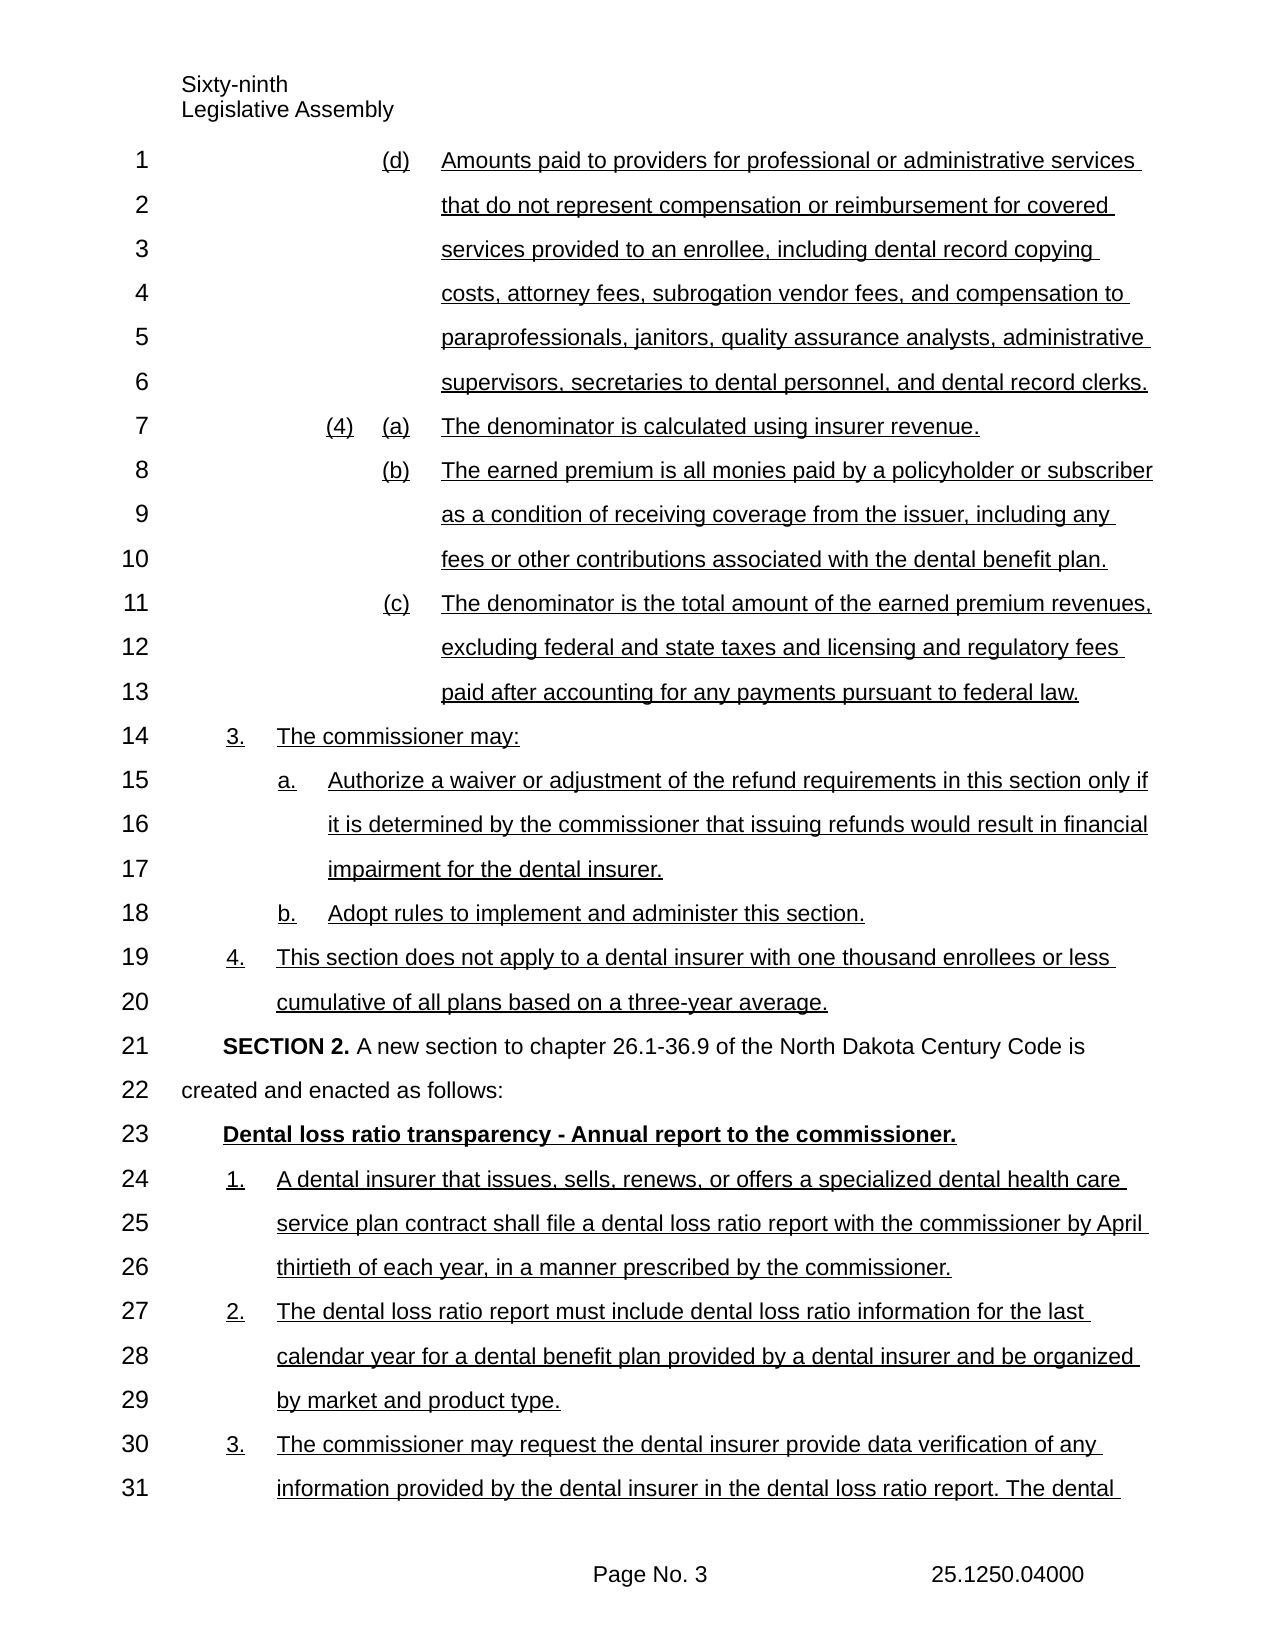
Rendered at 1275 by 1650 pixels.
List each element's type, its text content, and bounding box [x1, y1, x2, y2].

text 3. The commissioner may request the dental insurer provide data verification of any information provided by the dental insurer in the dental loss ratio report. The dental [181, 1417, 1154, 1506]
text 3. The commissioner may: [181, 709, 1154, 753]
text (b) The earned premium is all monies paid by a policyholder or subscriber as a condition of receiving coverage from the issuer, including any fees or other contributions associated with the dental benefit plan. [181, 443, 1154, 576]
text 4. This section does not apply to a dental insurer with one thousand enrollees or less cumulative of all plans based on a three‑year average. [181, 930, 1154, 1019]
text (d) Amounts paid to providers for professional or administrative services that do not represent compensation or reimbursement for covered services provided to an enrollee, including dental record copying costs, attorney fees, subrogation vendor fees, and compensation to paraprofessionals, janitors, quality assurance analysts, administrative supervisors, secretaries to dental personnel, and dental record clerks. [181, 133, 1154, 399]
text 1. A dental insurer that issues, sells, renews, or offers a specialized dental health care service plan contract shall file a dental loss ratio report with the commissioner by April thirtieth of each year, in a manner prescribed by the commissioner. [181, 1152, 1154, 1284]
text b. Adopt rules to implement and administer this section. [181, 886, 1154, 930]
subtitle Dental loss ratio transparency - Annual report to the commissioner. [181, 1107, 1154, 1152]
text a. Authorize a waiver or adjustment of the refund requirements in this section only if it is determined by the commissioner that issuing refunds would result in financial impairment for the dental insurer. [181, 753, 1154, 886]
text 2. The dental loss ratio report must include dental loss ratio information for the last calendar year for a dental benefit plan provided by a dental insurer and be organized by market and product type. [181, 1284, 1154, 1417]
text (c) The denominator is the total amount of the earned premium revenues, excluding federal and state taxes and licensing and regulatory fees paid after accounting for any payments pursuant to federal law. [181, 576, 1154, 709]
text SECTION 2. A new section to chapter 26.1‑36.9 of the North Dakota Century Code is created and enacted as follows: [181, 1019, 1154, 1107]
text (4) (a) The denominator is calculated using insurer revenue. [181, 399, 1154, 443]
